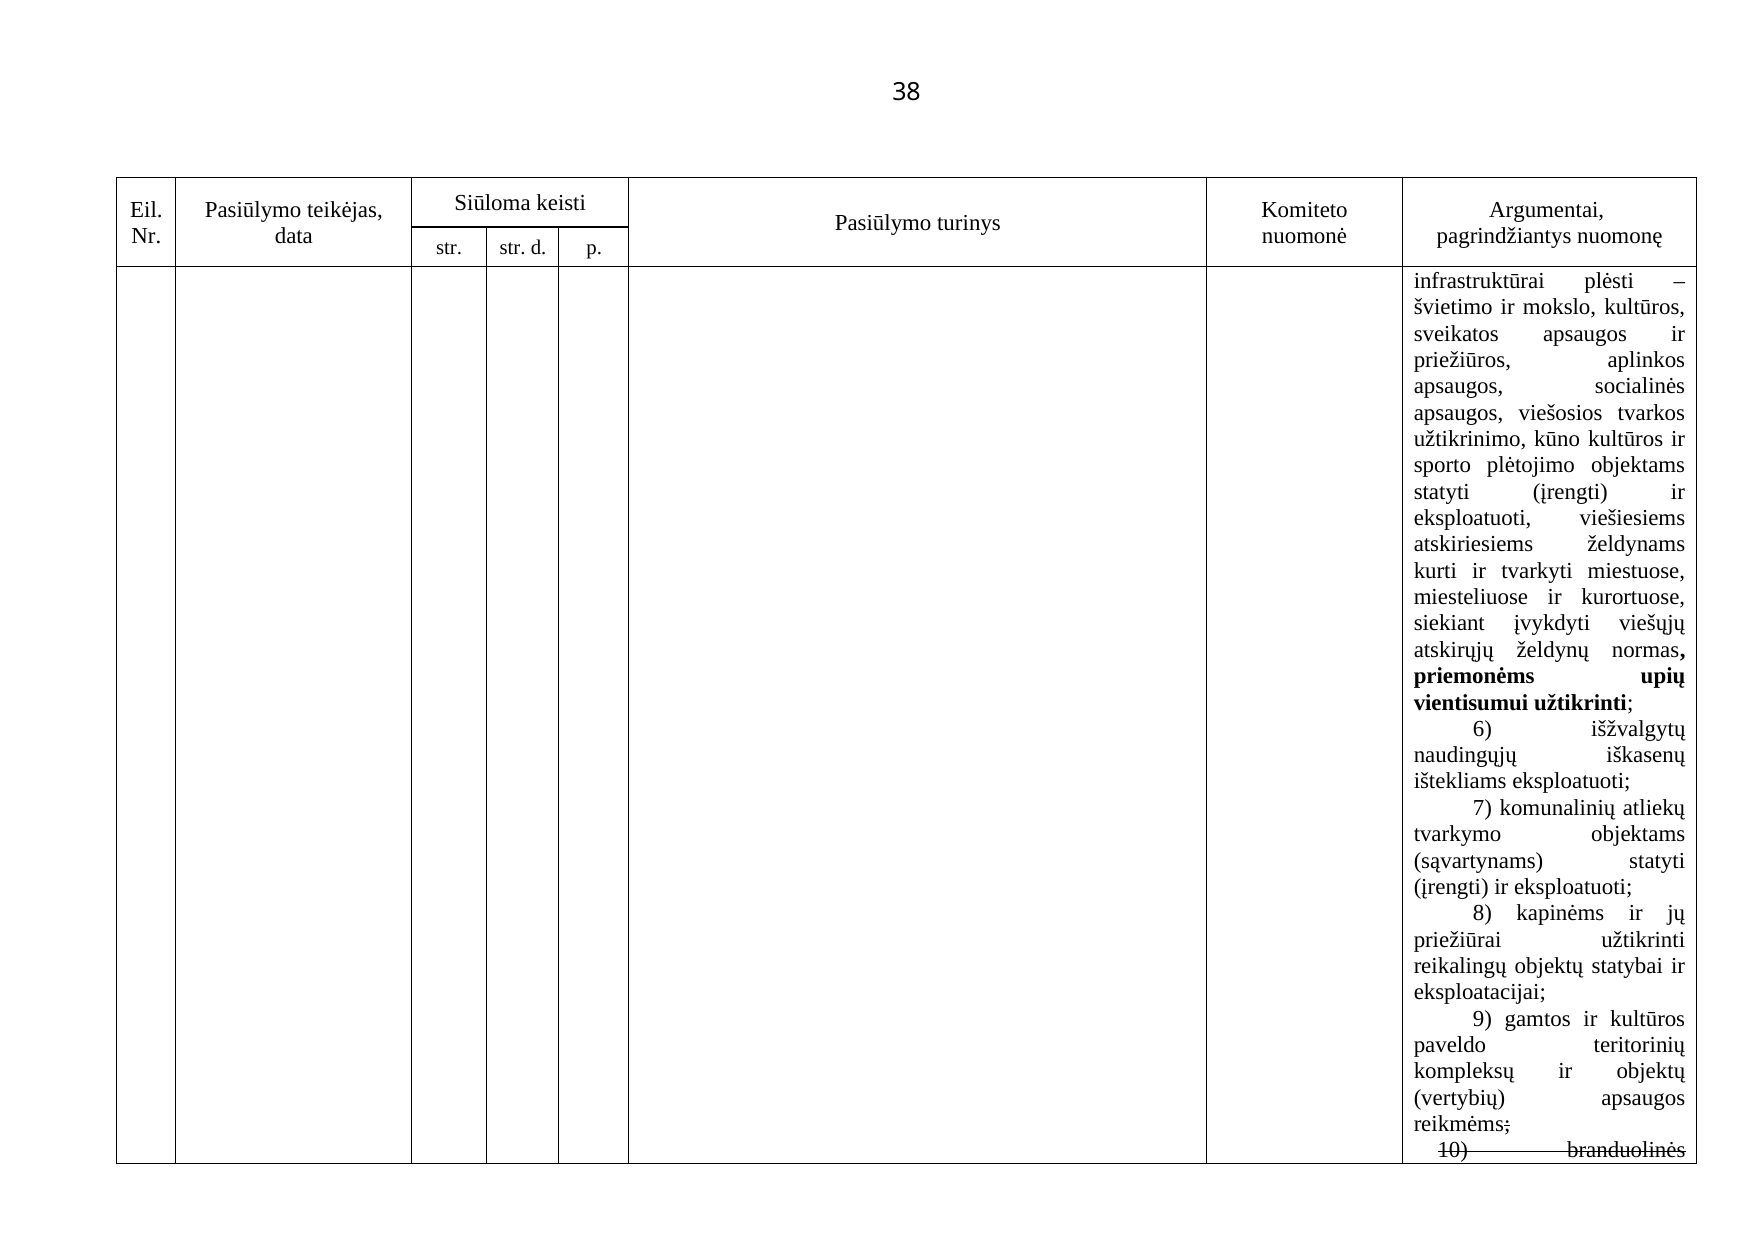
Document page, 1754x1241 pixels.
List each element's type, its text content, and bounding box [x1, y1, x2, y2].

table_header Argumentai, pagrindžiantys nuomonę [1403, 178, 1696, 266]
table_cell infrastruktūrai plėsti – švietimo ir mokslo, kultūros, sveikatos apsaugos ir priežiūros, aplinkos apsaugos, socialinės apsaugos, viešosios tvarkos užtikrinimo, kūno kultūros ir sporto plėtojimo objektams statyti (įrengti) ir eksploatuoti, viešiesiems atskiriesiems želdynams kurti ir tvarkyti miestuose, miesteliuose ir kurortuose, siekiant įvykdyti viešųjų atskirųjų želdynų normas, priemonėms upių vientisumui užtikrinti; 6) išžvalgytų naudingųjų iškasenų ištekliams eksploatuoti; 7) komunalinių atliekų tvarkymo objektams (sąvartynams) statyti (įrengti) ir eksploatuoti; 8) kapinėms ir jų priežiūrai užtikrinti reikalingų objektų statybai ir eksploatacijai; 9) gamtos ir kultūros paveldo teritorinių kompleksų ir objektų (vertybių) apsaugos reikmėms; 10) branduolinės [1403, 267, 1696, 1163]
table_header Eil. Nr. [117, 178, 175, 266]
table_cell [629, 267, 1206, 1163]
table_cell [1207, 267, 1402, 1163]
table_header Pasiūlymo teikėjas, data [176, 178, 411, 266]
table_cell [176, 267, 411, 1163]
table_header Pasiūlymo turinys [629, 178, 1206, 266]
table_header Komiteto nuomonė [1207, 178, 1402, 266]
table_cell [412, 267, 486, 1163]
table_cell [559, 267, 628, 1163]
table_cell str. [412, 228, 486, 266]
table_header Siūloma keisti [412, 178, 628, 226]
table_cell [117, 267, 175, 1163]
table_cell str. d. [487, 228, 558, 266]
table_cell p. [559, 228, 628, 266]
table_cell [487, 267, 558, 1163]
